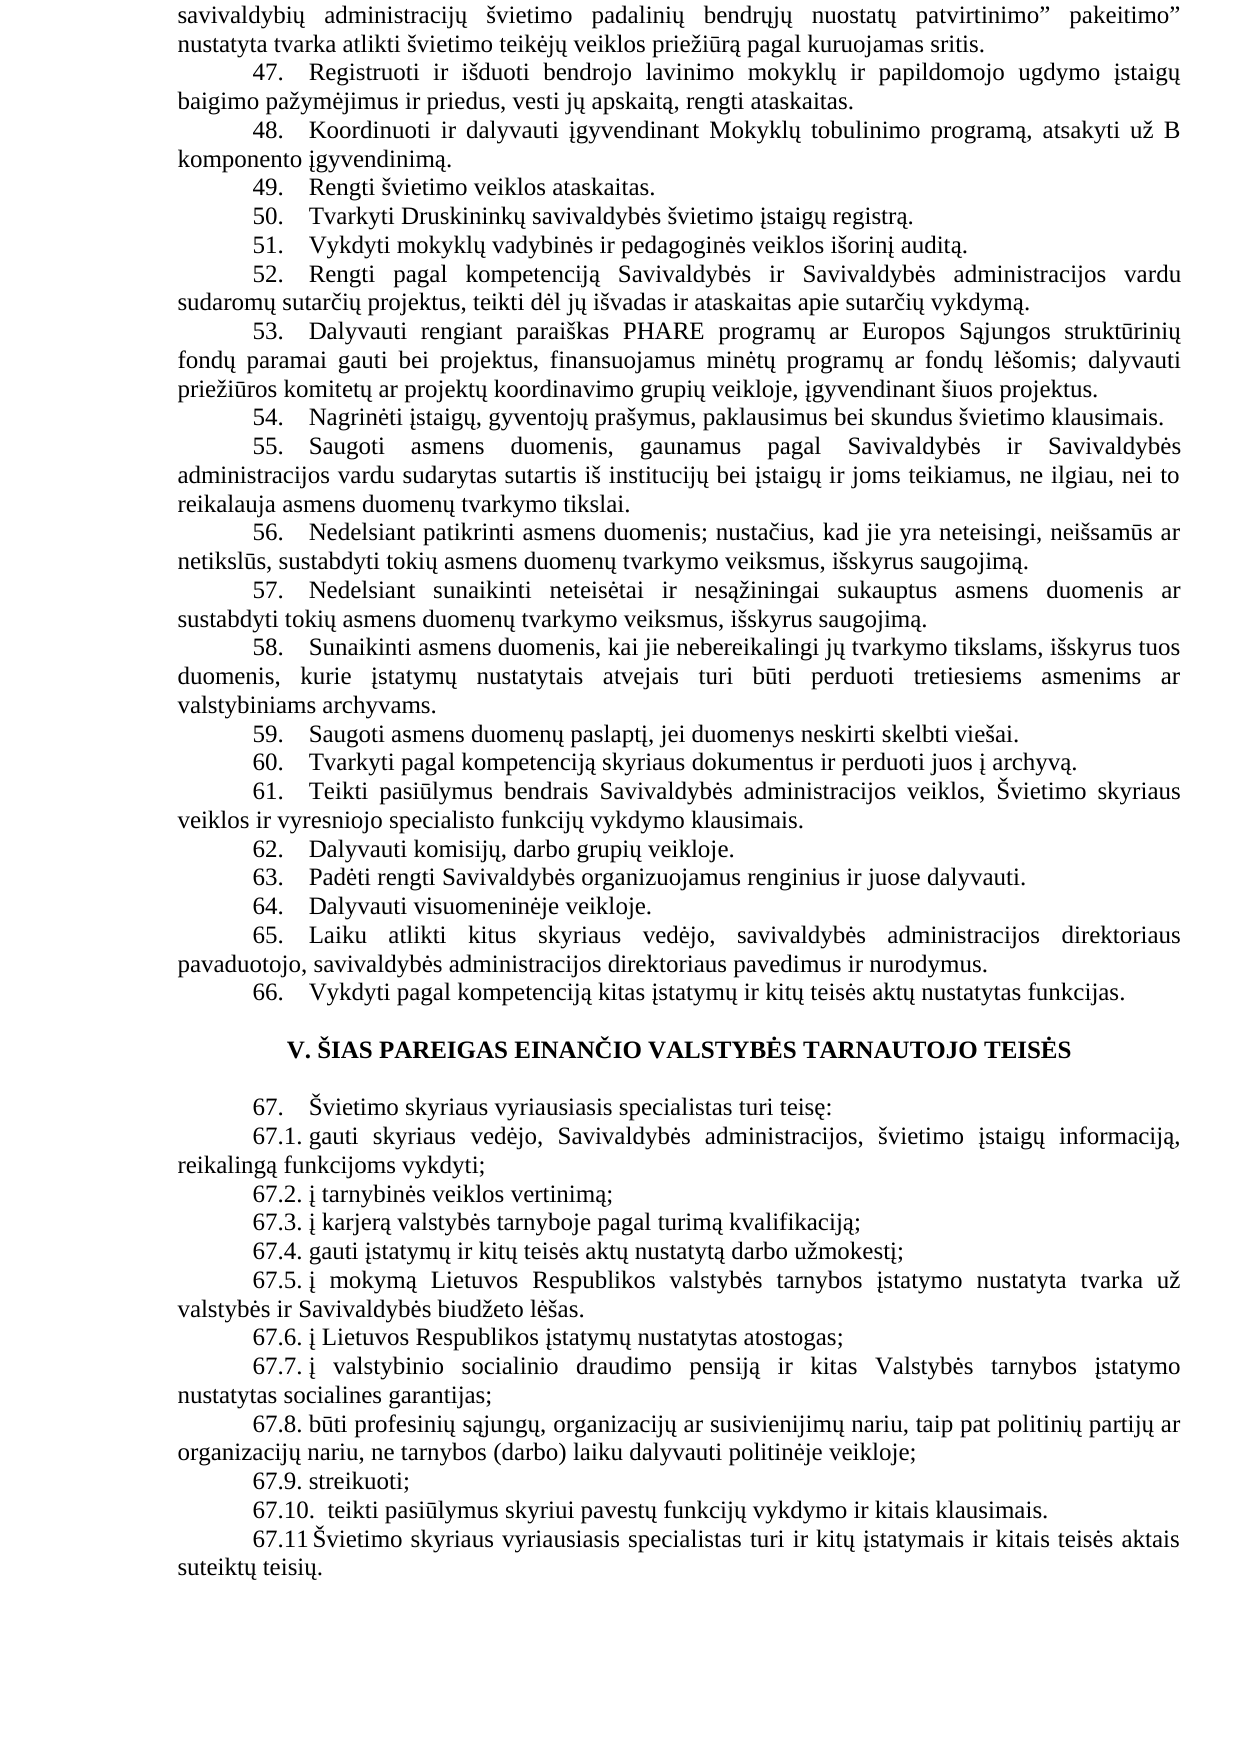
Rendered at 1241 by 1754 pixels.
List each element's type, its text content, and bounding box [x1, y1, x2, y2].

text 53. Dalyvauti rengiant paraiškas PHARE programų ar Europos Sąjungos struktūrinių fondų paramai gauti bei projektus, finansuojamus minėtų programų ar fondų lėšomis; dalyvauti priežiūros komitetų ar projektų koordinavimo grupių veikloje, įgyvendinant šiuos projektus. [177, 316, 1181, 402]
text 64. Dalyvauti visuomeninėje veikloje. [177, 891, 1181, 920]
text 67.10. teikti pasiūlymus skyriui pavestų funkcijų vykdymo ir kitais klausimais. [177, 1495, 1181, 1524]
text 49. Rengti švietimo veiklos ataskaitas. [177, 172, 1181, 201]
text 67.9. streikuoti; [177, 1466, 1181, 1495]
text 58. Sunaikinti asmens duomenis, kai jie nebereikalingi jų tvarkymo tikslams, išskyrus tuos duomenis, kurie įstatymų nustatytais atvejais turi būti perduoti tretiesiems asmenims ar valstybiniams archyvams. [177, 632, 1181, 719]
text 67.1. gauti skyriaus vedėjo, Savivaldybės administracijos, švietimo įstaigų informaciją, reikalingą funkcijoms vykdyti; [177, 1121, 1181, 1179]
text 65. Laiku atlikti kitus skyriaus vedėjo, savivaldybės administracijos direktoriaus pavaduotojo, savivaldybės administracijos direktoriaus pavedimus ir nurodymus. [177, 920, 1181, 977]
text 48. Koordinuoti ir dalyvauti įgyvendinant Mokyklų tobulinimo programą, atsakyti už B komponento įgyvendinimą. [177, 115, 1181, 172]
text 67.8. būti profesinių sąjungų, organizacijų ar susivienijimų nariu, taip pat politinių partijų ar organizacijų nariu, ne tarnybos (darbo) laiku dalyvauti politinėje veikloje; [177, 1409, 1181, 1466]
text 67.5. į mokymą Lietuvos Respublikos valstybės tarnybos įstatymo nustatyta tvarka už valstybės ir Savivaldybės biudžeto lėšas. [177, 1265, 1181, 1322]
text 67.11 Švietimo skyriaus vyriausiasis specialistas turi ir kitų įstatymais ir kitais teisės aktais suteiktų teisių. [177, 1524, 1181, 1581]
text 55. Saugoti asmens duomenis, gaunamus pagal Savivaldybės ir Savivaldybės administracijos vardu sudarytas sutartis iš institucijų bei įstaigų ir joms teikiamus, ne ilgiau, nei to reikalauja asmens duomenų tvarkymo tikslai. [177, 431, 1181, 517]
text 67. Švietimo skyriaus vyriausiasis specialistas turi teisę: [177, 1092, 1181, 1121]
text 61. Teikti pasiūlymus bendrais Savivaldybės administracijos veiklos, Švietimo skyriaus veiklos ir vyresniojo specialisto funkcijų vykdymo klausimais. [177, 776, 1181, 834]
text 56. Nedelsiant patikrinti asmens duomenis; nustačius, kad jie yra neteisingi, neišsamūs ar netikslūs, sustabdyti tokių asmens duomenų tvarkymo veiksmus, išskyrus saugojimą. [177, 517, 1181, 575]
text 67.3. į karjerą valstybės tarnyboje pagal turimą kvalifikaciją; [177, 1207, 1181, 1236]
text 62. Dalyvauti komisijų, darbo grupių veikloje. [177, 834, 1181, 862]
text 67.6. į Lietuvos Respublikos įstatymų nustatytas atostogas; [177, 1322, 1181, 1351]
text 57. Nedelsiant sunaikinti neteisėtai ir nesąžiningai sukauptus asmens duomenis ar sustabdyti tokių asmens duomenų tvarkymo veiksmus, išskyrus saugojimą. [177, 575, 1181, 632]
text 51. Vykdyti mokyklų vadybinės ir pedagoginės veiklos išorinį auditą. [177, 230, 1181, 259]
text 59. Saugoti asmens duomenų paslaptį, jei duomenys neskirti skelbti viešai. [177, 719, 1181, 747]
text V. ŠIAS PAREIGAS EINANČIO VALSTYBĖS TARNAUTOJO TEISĖS [177, 1035, 1181, 1064]
text 67.2. į tarnybinės veiklos vertinimą; [177, 1179, 1181, 1207]
text 52. Rengti pagal kompetenciją Savivaldybės ir Savivaldybės administracijos vardu sudaromų sutarčių projektus, teikti dėl jų išvadas ir ataskaitas apie sutarčių vykdymą. [177, 259, 1181, 316]
text 63. Padėti rengti Savivaldybės organizuojamus renginius ir juose dalyvauti. [177, 862, 1181, 891]
text 54. Nagrinėti įstaigų, gyventojų prašymus, paklausimus bei skundus švietimo klausimais. [177, 402, 1181, 431]
text 47. Registruoti ir išduoti bendrojo lavinimo mokyklų ir papildomojo ugdymo įstaigų baigimo pažymėjimus ir priedus, vesti jų apskaitą, rengti ataskaitas. [177, 57, 1181, 115]
text 66. Vykdyti pagal kompetenciją kitas įstatymų ir kitų teisės aktų nustatytas funkcijas. [177, 977, 1181, 1006]
text 67.7. į valstybinio socialinio draudimo pensiją ir kitas Valstybės tarnybos įstatymo nustatytas socialines garantijas; [177, 1351, 1181, 1409]
text 50. Tvarkyti Druskininkų savivaldybės švietimo įstaigų registrą. [177, 201, 1181, 230]
text 67.4. gauti įstatymų ir kitų teisės aktų nustatytą darbo užmokestį; [177, 1236, 1181, 1265]
text 60. Tvarkyti pagal kompetenciją skyriaus dokumentus ir perduoti juos į archyvą. [177, 747, 1181, 776]
text savivaldybių administracijų švietimo padalinių bendrųjų nuostatų patvirtinimo” pakeitimo” nustatyta tvarka atlikti švietimo teikėjų veiklos priežiūrą pagal kuruojamas sritis. [177, 0, 1181, 57]
